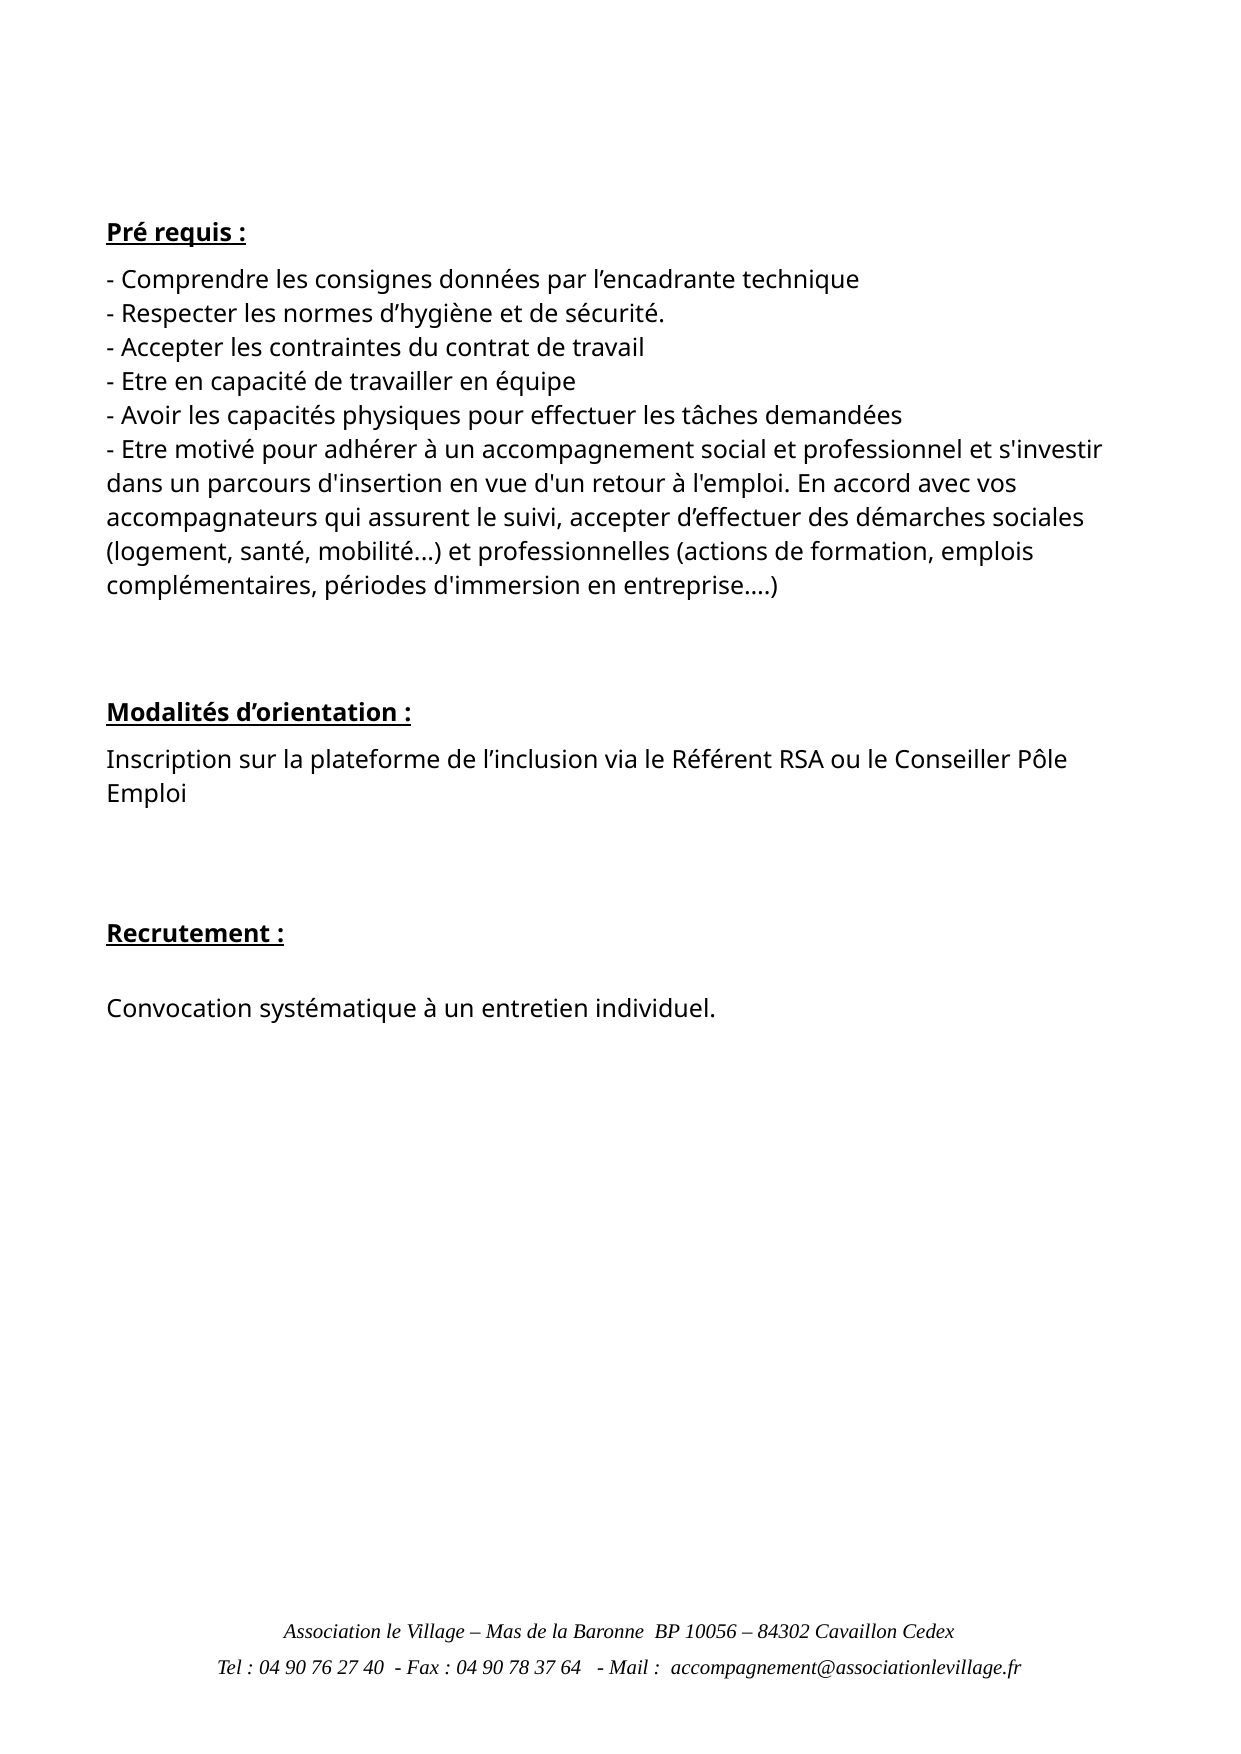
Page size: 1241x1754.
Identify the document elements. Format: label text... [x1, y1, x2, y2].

text - Comprendre les consignes données par l’encadrante technique [106, 261, 1134, 295]
text - Accepter les contraintes du contrat de travail [106, 329, 1134, 363]
text Recrutement : [106, 915, 1134, 949]
text - Etre motivé pour adhérer à un accompagnement social et professionnel et s'investir dans un parcours d'insertion en vue d'un retour à l'emploi. En accord avec vos accompagnateurs qui assurent le suivi, accepter d’effectuer des démarches sociales (logement, santé, mobilité...) et professionnelles (actions de formation, emplois complémentaires, périodes d'immersion en entreprise….) [106, 432, 1134, 602]
text Pré requis : [106, 215, 1134, 249]
text - Respecter les normes d’hygiène et de sécurité. [106, 295, 1134, 329]
text - Avoir les capacités physiques pour effectuer les tâches demandées [106, 397, 1134, 432]
text Modalités d’orientation : [106, 695, 1134, 729]
text Inscription sur la plateforme de l’inclusion via le Référent RSA ou le Conseiller Pôle Emploi [106, 742, 1134, 810]
text - Etre en capacité de travailler en équipe [106, 363, 1134, 397]
text Convocation systématique à un entretien individuel. [106, 991, 1134, 1025]
